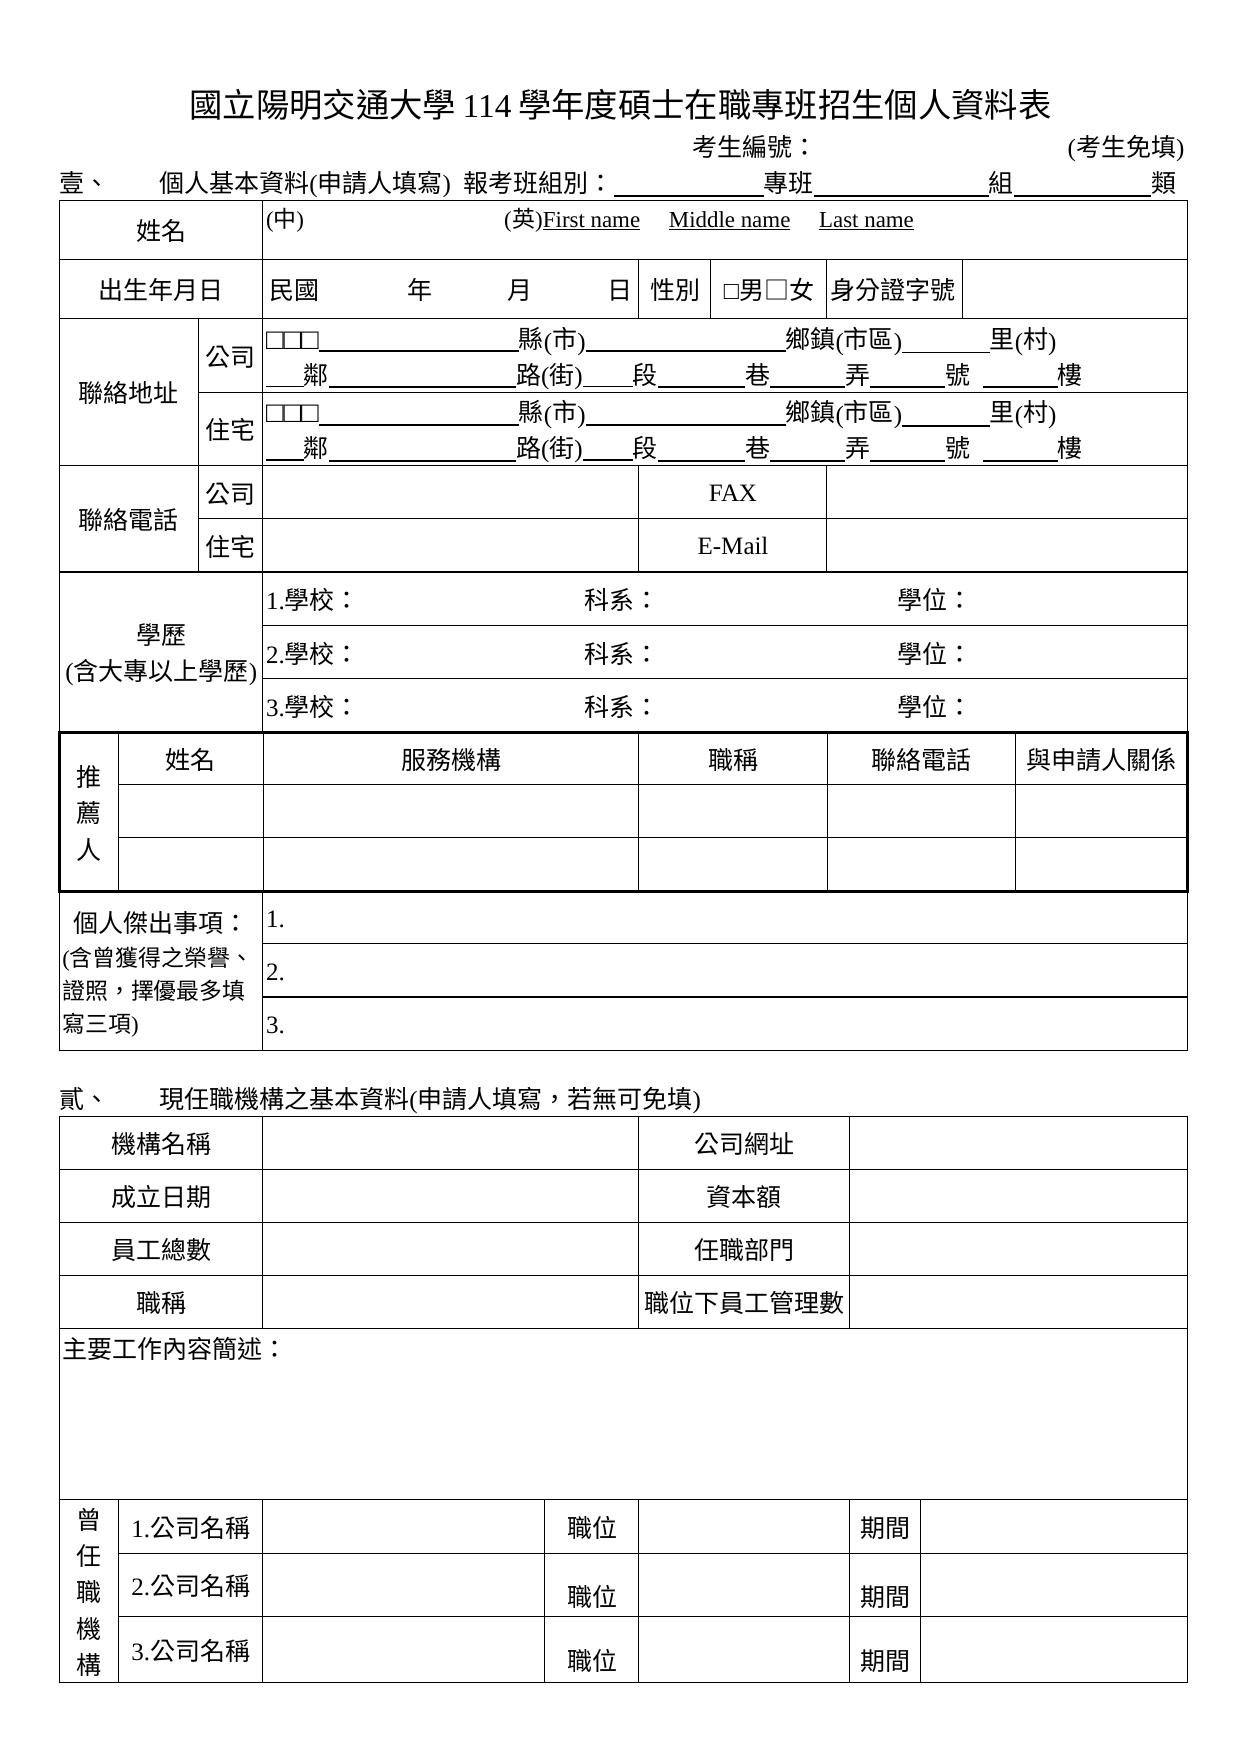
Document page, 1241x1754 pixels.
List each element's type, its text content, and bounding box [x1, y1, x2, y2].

text 考生編號： (考生免填) [59, 127, 1184, 164]
table_cell 職位 [545, 1554, 638, 1616]
table_cell 個人傑出事項： (含曾獲得之榮譽、證照，擇優最多填寫三項) [60, 893, 262, 1049]
table_cell 聯絡電話 [60, 466, 198, 571]
table_cell 姓名 [119, 734, 263, 784]
table_cell 出生年月日 [60, 260, 262, 318]
table_cell [119, 785, 263, 837]
table_cell 期間 [850, 1617, 920, 1682]
table_cell [921, 1617, 1187, 1682]
table_cell [263, 1276, 638, 1328]
table_cell 聯絡電話 [828, 734, 1015, 784]
table_cell [921, 1500, 1187, 1552]
table_cell [963, 260, 1187, 318]
table_cell 3.學校： 科系： 學位： [263, 679, 1187, 731]
table_cell 資本額 [639, 1170, 849, 1222]
text 國立陽明交通大學114學年度碩士在職專班招生個人資料表 [59, 79, 1181, 127]
table_cell 職稱 [639, 734, 827, 784]
table_cell 3.公司名稱 [119, 1617, 262, 1682]
table_cell [263, 1170, 638, 1222]
table_header (中) (英)First name Middle name Last name [263, 201, 1187, 259]
table_cell 員工總數 [60, 1223, 262, 1275]
table_cell [639, 1554, 849, 1616]
table_header [850, 1117, 1187, 1169]
table_cell [827, 519, 1187, 571]
table_cell □□□ 縣(市) 鄉鎮(市區) 里(村) 鄰 路(街) 段 巷 弄 號 樓 [263, 393, 1187, 465]
table_cell 2.公司名稱 [119, 1554, 262, 1616]
table_cell [921, 1554, 1187, 1616]
list 現任職機構之基本資料(申請人填寫，若無可免填) [59, 1079, 1181, 1116]
table_cell [1016, 838, 1186, 890]
table_cell E-Mail [639, 519, 826, 571]
table_cell [263, 519, 638, 571]
table_cell [828, 785, 1015, 837]
table_cell 服務機構 [264, 734, 638, 784]
table_cell 聯絡地址 [60, 319, 198, 465]
list 個人基本資料(申請人填寫) 報考班組別： 專班 組 類 [59, 164, 1181, 200]
table_cell 與申請人關係 [1016, 734, 1186, 784]
table_cell 3. [263, 998, 1187, 1049]
table_cell 職稱 [60, 1276, 262, 1328]
table_cell [639, 1500, 849, 1552]
table_cell 推 薦 人 [61, 734, 118, 890]
table_cell [827, 466, 1187, 518]
table_cell 職位 [545, 1500, 638, 1552]
table_cell 2. [263, 944, 1187, 996]
table_cell [850, 1276, 1187, 1328]
table_cell □□□ 縣(市) 鄉鎮(市區) 里(村) 鄰 路(街) 段 巷 弄 號 樓 [263, 319, 1187, 392]
table_cell 學歷 (含大專以上學歷) [60, 573, 262, 731]
table_cell [263, 466, 638, 518]
table_cell [639, 1617, 849, 1682]
table_cell [263, 1223, 638, 1275]
table_cell [1016, 785, 1186, 837]
table_cell 1. [263, 893, 1187, 943]
table_cell 性別 [639, 260, 710, 318]
table_cell [264, 838, 638, 890]
table_cell 曾 任 職 機 構 [60, 1500, 118, 1682]
table_header [263, 1117, 638, 1169]
table_cell [119, 838, 263, 890]
table_cell □男□女 [711, 260, 826, 318]
table_cell 住宅 [199, 519, 262, 571]
table_cell 公司 [199, 319, 262, 392]
table_cell 成立日期 [60, 1170, 262, 1222]
table_header 機構名稱 [60, 1117, 262, 1169]
table_cell 期間 [850, 1554, 920, 1616]
table_header 姓名 [60, 201, 262, 259]
table_cell 職位下員工管理數 [639, 1276, 849, 1328]
table_header 公司網址 [639, 1117, 849, 1169]
table_cell 任職部門 [639, 1223, 849, 1275]
table_cell 2.學校： 科系： 學位： [263, 626, 1187, 678]
table_cell 1.公司名稱 [119, 1500, 262, 1552]
table_cell 身分證字號 [827, 260, 962, 318]
table_cell 職位 [545, 1617, 638, 1682]
table_cell 公司 [199, 466, 262, 518]
table_cell 主要工作內容簡述： [60, 1329, 1187, 1499]
table_cell [263, 1617, 544, 1682]
table_cell FAX [639, 466, 826, 518]
table_cell [264, 785, 638, 837]
table_cell [850, 1170, 1187, 1222]
table_cell [263, 1500, 544, 1552]
table_cell 住宅 [199, 393, 262, 465]
table_cell [639, 785, 827, 837]
table_cell [263, 1554, 544, 1616]
table_cell [850, 1223, 1187, 1275]
table_cell [828, 838, 1015, 890]
table_cell 1.學校： 科系： 學位： [263, 573, 1187, 624]
table_cell 期間 [850, 1500, 920, 1552]
table_cell 民國 年 月 日 [263, 260, 638, 318]
table_cell [639, 838, 827, 890]
